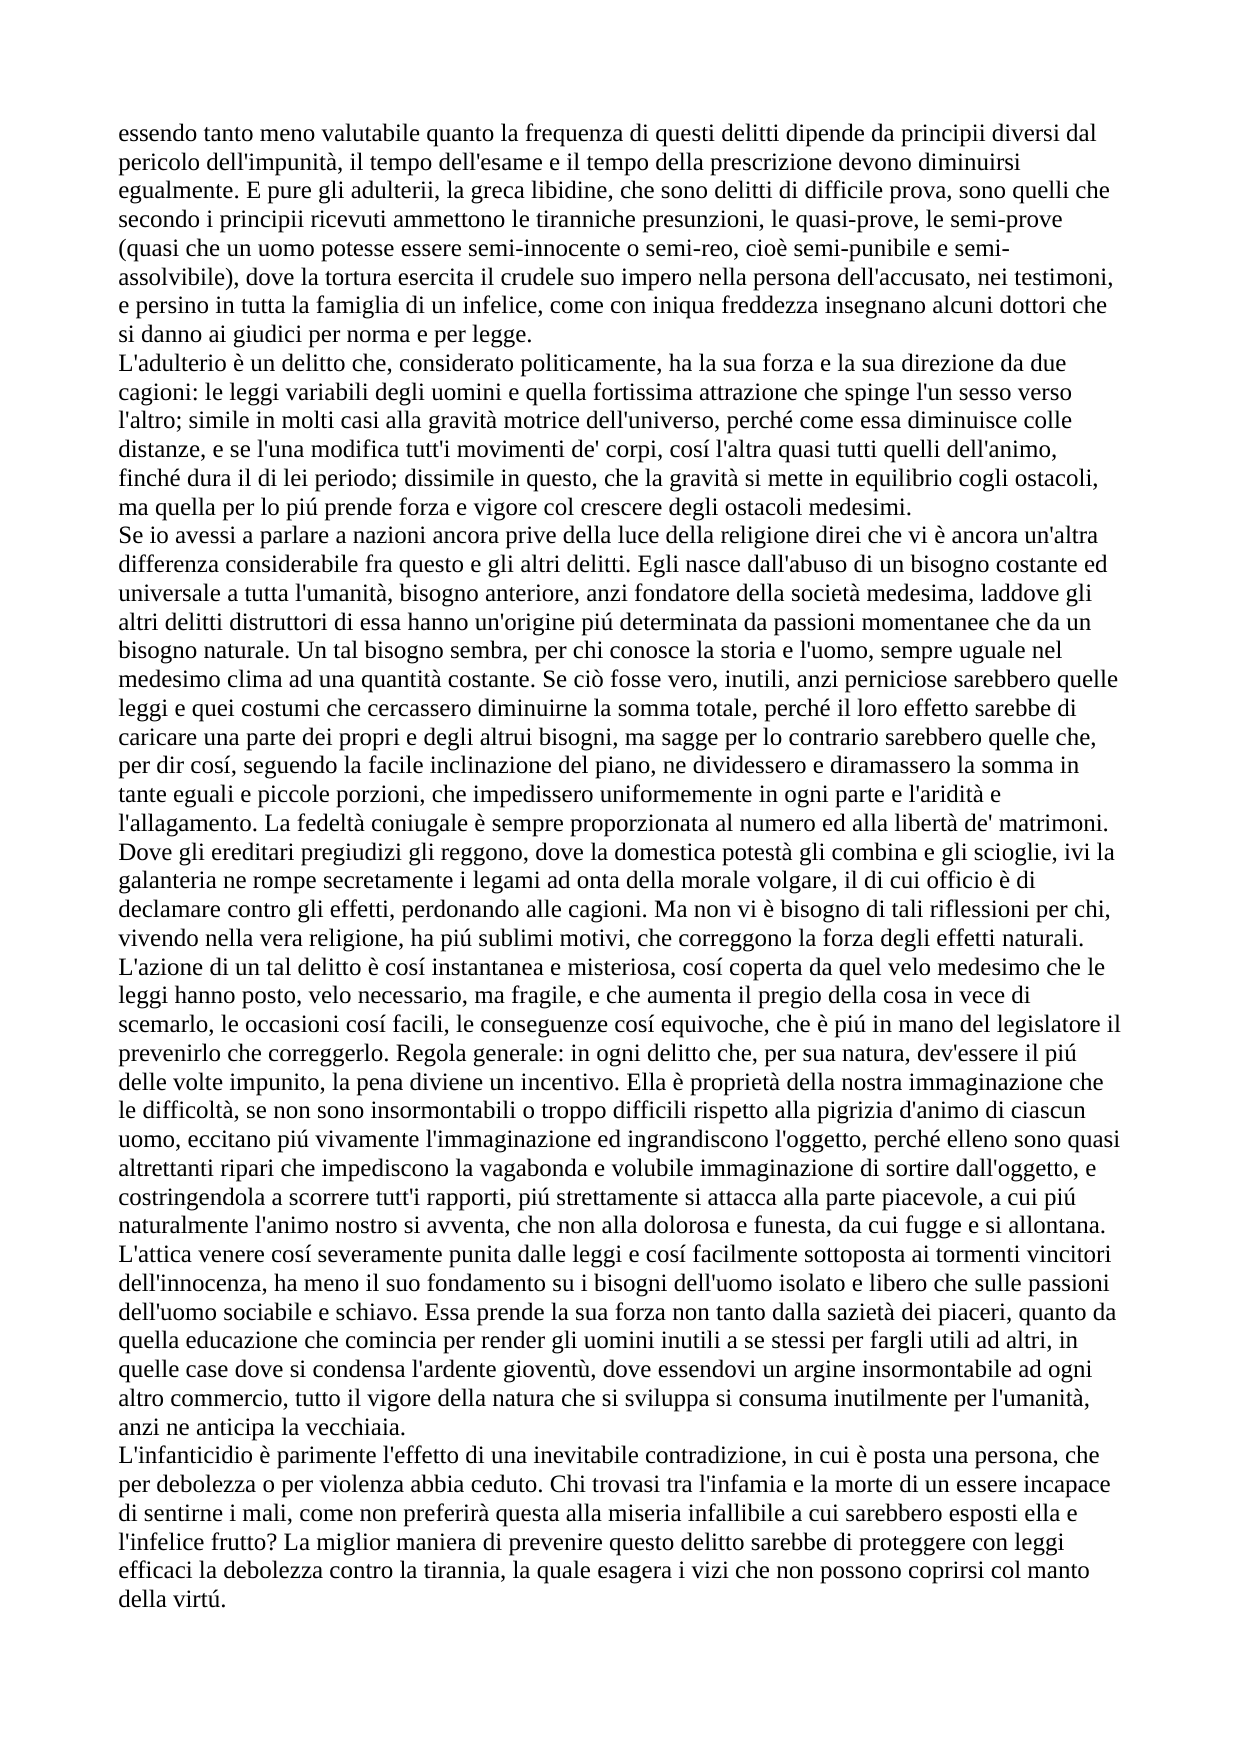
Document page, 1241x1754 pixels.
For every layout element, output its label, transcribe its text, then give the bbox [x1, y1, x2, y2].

text L'infanticidio è parimente l'effetto di una inevitabile contradizione, in cui è posta una persona, che per debolezza o per violenza abbia ceduto. Chi trovasi tra l'infamia e la morte di un essere incapace di sentirne i mali, come non preferirà questa alla miseria infallibile a cui sarebbero esposti ella e l'infelice frutto? La miglior maniera di prevenire questo delitto sarebbe di proteggere con leggi efficaci la debolezza contro la tirannia, la quale esagera i vizi che non possono coprirsi col manto della virtú. [118, 1441, 1122, 1613]
text essendo tanto meno valutabile quanto la frequenza di questi delitti dipende da principii diversi dal pericolo dell'impunità, il tempo dell'esame e il tempo della prescrizione devono diminuirsi egualmente. E pure gli adulterii, la greca libidine, che sono delitti di difficile prova, sono quelli che secondo i principii ricevuti ammettono le tiranniche presunzioni, le quasi-prove, le semi-prove (quasi che un uomo potesse essere semi-innocente o semi-reo, cioè semi-punibile e semi-assolvibile), dove la tortura esercita il crudele suo impero nella persona dell'accusato, nei testimoni, e persino in tutta la famiglia di un infelice, come con iniqua freddezza insegnano alcuni dottori che si danno ai giudici per norma e per legge. [118, 118, 1122, 348]
text L'attica venere cosí severamente punita dalle leggi e cosí facilmente sottoposta ai tormenti vincitori dell'innocenza, ha meno il suo fondamento su i bisogni dell'uomo isolato e libero che sulle passioni dell'uomo sociabile e schiavo. Essa prende la sua forza non tanto dalla sazietà dei piaceri, quanto da quella educazione che comincia per render gli uomini inutili a se stessi per fargli utili ad altri, in quelle case dove si condensa l'ardente gioventù, dove essendovi un argine insormontabile ad ogni altro commercio, tutto il vigore della natura che si sviluppa si consuma inutilmente per l'umanità, anzi ne anticipa la vecchiaia. [118, 1239, 1122, 1441]
text L'adulterio è un delitto che, considerato politicamente, ha la sua forza e la sua direzione da due cagioni: le leggi variabili degli uomini e quella fortissima attrazione che spinge l'un sesso verso l'altro; simile in molti casi alla gravità motrice dell'universo, perché come essa diminuisce colle distanze, e se l'una modifica tutt'i movimenti de' corpi, cosí l'altra quasi tutti quelli dell'animo, finché dura il di lei periodo; dissimile in questo, che la gravità si mette in equilibrio cogli ostacoli, ma quella per lo piú prende forza e vigore col crescere degli ostacoli medesimi. [118, 348, 1122, 521]
text Se io avessi a parlare a nazioni ancora prive della luce della religione direi che vi è ancora un'altra differenza considerabile fra questo e gli altri delitti. Egli nasce dall'abuso di un bisogno costante ed universale a tutta l'umanità, bisogno anteriore, anzi fondatore della società medesima, laddove gli altri delitti distruttori di essa hanno un'origine piú determinata da passioni momentanee che da un bisogno naturale. Un tal bisogno sembra, per chi conosce la storia e l'uomo, sempre uguale nel medesimo clima ad una quantità costante. Se ciò fosse vero, inutili, anzi perniciose sarebbero quelle leggi e quei costumi che cercassero diminuirne la somma totale, perché il loro effetto sarebbe di caricare una parte dei propri e degli altrui bisogni, ma sagge per lo contrario sarebbero quelle che, per dir cosí, seguendo la facile inclinazione del piano, ne dividessero e diramassero la somma in tante eguali e piccole porzioni, che impedissero uniformemente in ogni parte e l'aridità e l'allagamento. La fedeltà coniugale è sempre proporzionata al numero ed alla libertà de' matrimoni. Dove gli ereditari pregiudizi gli reggono, dove la domestica potestà gli combina e gli scioglie, ivi la galanteria ne rompe secretamente i legami ad onta della morale volgare, il di cui officio è di declamare contro gli effetti, perdonando alle cagioni. Ma non vi è bisogno di tali riflessioni per chi, vivendo nella vera religione, ha piú sublimi motivi, che correggono la forza degli effetti naturali. L'azione di un tal delitto è cosí instantanea e misteriosa, cosí coperta da quel velo medesimo che le leggi hanno posto, velo necessario, ma fragile, e che aumenta il pregio della cosa in vece di scemarlo, le occasioni cosí facili, le conseguenze cosí equivoche, che è piú in mano del legislatore il prevenirlo che correggerlo. Regola generale: in ogni delitto che, per sua natura, dev'essere il piú delle volte impunito, la pena diviene un incentivo. Ella è proprietà della nostra immaginazione che le difficoltà, se non sono insormontabili o troppo difficili rispetto alla pigrizia d'animo di ciascun uomo, eccitano piú vivamente l'immaginazione ed ingrandiscono l'oggetto, perché elleno sono quasi altrettanti ripari che impediscono la vagabonda e volubile immaginazione di sortire dall'oggetto, e costringendola a scorrere tutt'i rapporti, piú strettamente si attacca alla parte piacevole, a cui piú naturalmente l'animo nostro si avventa, che non alla dolorosa e funesta, da cui fugge e si allontana. [118, 521, 1122, 1239]
